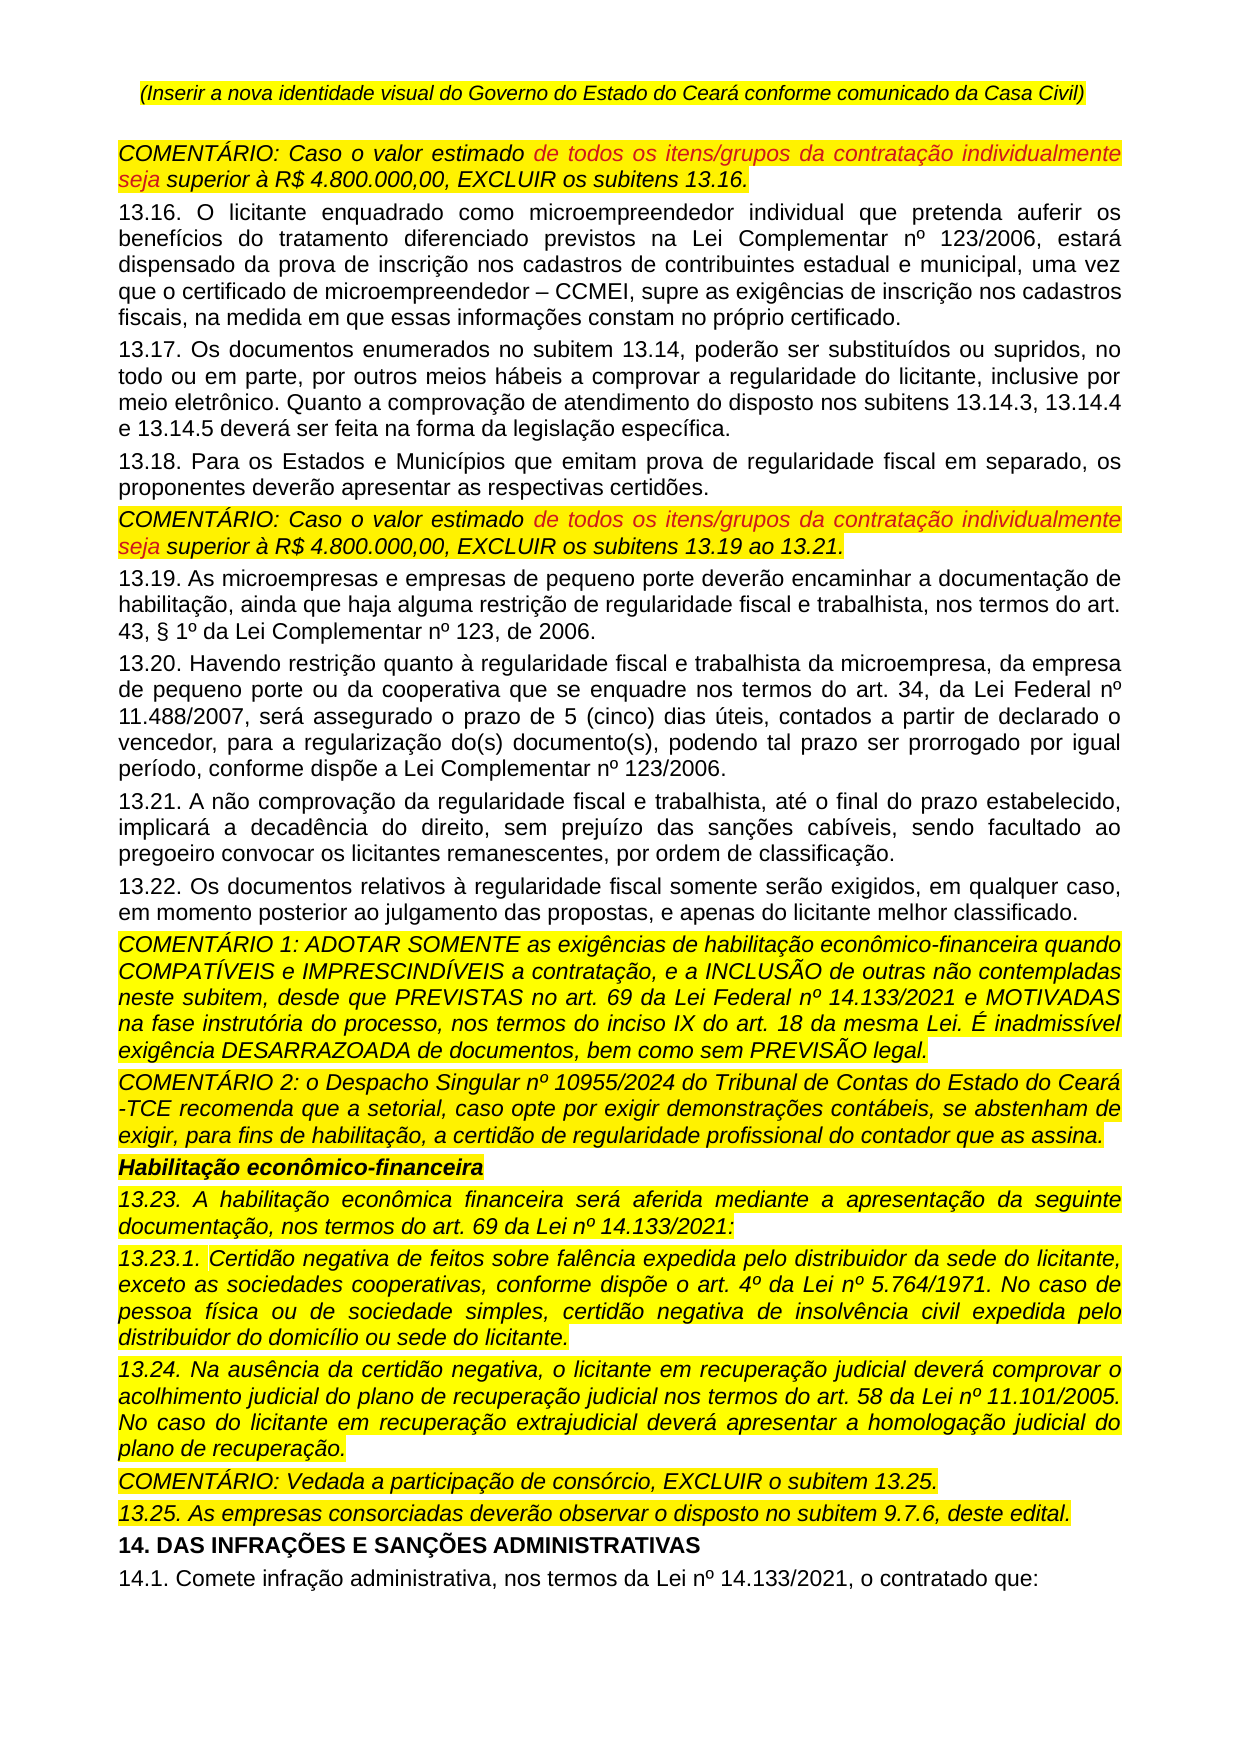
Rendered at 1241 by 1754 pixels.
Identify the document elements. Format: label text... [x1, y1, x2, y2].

text 13.22. Os documentos relativos à regularidade fiscal somente serão exigidos, em qualquer caso, em momento posterior ao julgamento das propostas, e apenas do licitante melhor classificado. [118, 873, 1122, 925]
text 14. DAS INFRAÇÕES E SANÇÕES ADMINISTRATIVAS [118, 1532, 1122, 1558]
text 13.23.1. Certidão negativa de feitos sobre falência expedida pelo distribuidor da sede do licitante, exceto as sociedades cooperativas, conforme dispõe o art. 4º da Lei nº 5.764/1971. No caso de pessoa física ou de sociedade simples, certidão negativa de insolvência civil expedida pelo distribuidor do domicílio ou sede do licitante. [118, 1245, 1122, 1350]
text 13.16. O licitante enquadrado como microempreendedor individual que pretenda auferir os benefícios do tratamento diferenciado previstos na Lei Complementar nº 123/2006, estará dispensado da prova de inscrição nos cadastros de contribuintes estadual e municipal, uma vez que o certificado de microempreendedor – CCMEI, supre as exigências de inscrição nos cadastros fiscais, na medida em que essas informações constam no próprio certificado. [118, 198, 1122, 330]
text 13.17. Os documentos enumerados no subitem 13.14, poderão ser substituídos ou supridos, no todo ou em parte, por outros meios hábeis a comprovar a regularidade do licitante, inclusive por meio eletrônico. Quanto a comprovação de atendimento do disposto nos subitens 13.14.3, 13.14.4 e 13.14.5 deverá ser feita na forma da legislação específica. [118, 336, 1122, 442]
text 13.19. As microempresas e empresas de pequeno porte deverão encaminhar a documentação de habilitação, ainda que haja alguma restrição de regularidade fiscal e trabalhista, nos termos do art. 43, § 1º da Lei Complementar nº 123, de 2006. [118, 565, 1122, 644]
text COMENTÁRIO: Caso o valor estimado de todos os itens/grupos da contratação individualmente seja superior à R$ 4.800.000,00, EXCLUIR os subitens 13.16. [118, 140, 1122, 193]
text 13.20. Havendo restrição quanto à regularidade fiscal e trabalhista da microempresa, da empresa de pequeno porte ou da cooperativa que se enquadre nos termos do art. 34, da Lei Federal nº 11.488/2007, será assegurado o prazo de 5 (cinco) dias úteis, contados a partir de declarado o vencedor, para a regularização do(s) documento(s), podendo tal prazo ser prorrogado por igual período, conforme dispõe a Lei Complementar nº 123/2006. [118, 650, 1122, 782]
text COMENTÁRIO 1: ADOTAR SOMENTE as exigências de habilitação econômico-financeira quando COMPATÍVEIS e IMPRESCINDÍVEIS a contratação, e a INCLUSÃO de outras não contempladas neste subitem, desde que PREVISTAS no art. 69 da Lei Federal nº 14.133/2021 e MOTIVADAS na fase instrutória do processo, nos termos do inciso IX do art. 18 da mesma Lei. É inadmissível exigência DESARRAZOADA de documentos, bem como sem PREVISÃO legal. [118, 931, 1122, 1063]
text 13.23. A habilitação econômica financeira será aferida mediante a apresentação da seguinte documentação, nos termos do art. 69 da Lei nº 14.133/2021: [118, 1186, 1122, 1239]
text Habilitação econômico-financeira [118, 1154, 1122, 1180]
text 13.24. Na ausência da certidão negativa, o licitante em recuperação judicial deverá comprovar o acolhimento judicial do plano de recuperação judicial nos termos do art. 58 da Lei nº 11.101/2005. No caso do licitante em recuperação extrajudicial deverá apresentar a homologação judicial do plano de recuperação. [118, 1356, 1122, 1462]
text COMENTÁRIO 2: o Despacho Singular nº 10955/2024 do Tribunal de Contas do Estado do Ceará -TCE recomenda que a setorial, caso opte por exigir demonstrações contábeis, se abstenham de exigir, para fins de habilitação, a certidão de regularidade profissional do contador que as assina. [118, 1069, 1122, 1148]
text COMENTÁRIO: Vedada a participação de consórcio, EXCLUIR o subitem 13.25. [118, 1468, 1122, 1494]
text 14.1. Comete infração administrativa, nos termos da Lei nº 14.133/2021, o contratado que: [118, 1564, 1122, 1591]
text COMENTÁRIO: Caso o valor estimado de todos os itens/grupos da contratação individualmente seja superior à R$ 4.800.000,00, EXCLUIR os subitens 13.19 ao 13.21. [118, 506, 1122, 559]
text 13.21. A não comprovação da regularidade fiscal e trabalhista, até o final do prazo estabelecido, implicará a decadência do direito, sem prejuízo das sanções cabíveis, sendo facultado ao pregoeiro convocar os licitantes remanescentes, por ordem de classificação. [118, 788, 1122, 867]
text 13.25. As empresas consorciadas deverão observar o disposto no subitem 9.7.6, deste edital. [118, 1500, 1122, 1526]
text 13.18. Para os Estados e Municípios que emitam prova de regularidade fiscal em separado, os proponentes deverão apresentar as respectivas certidões. [118, 448, 1122, 500]
